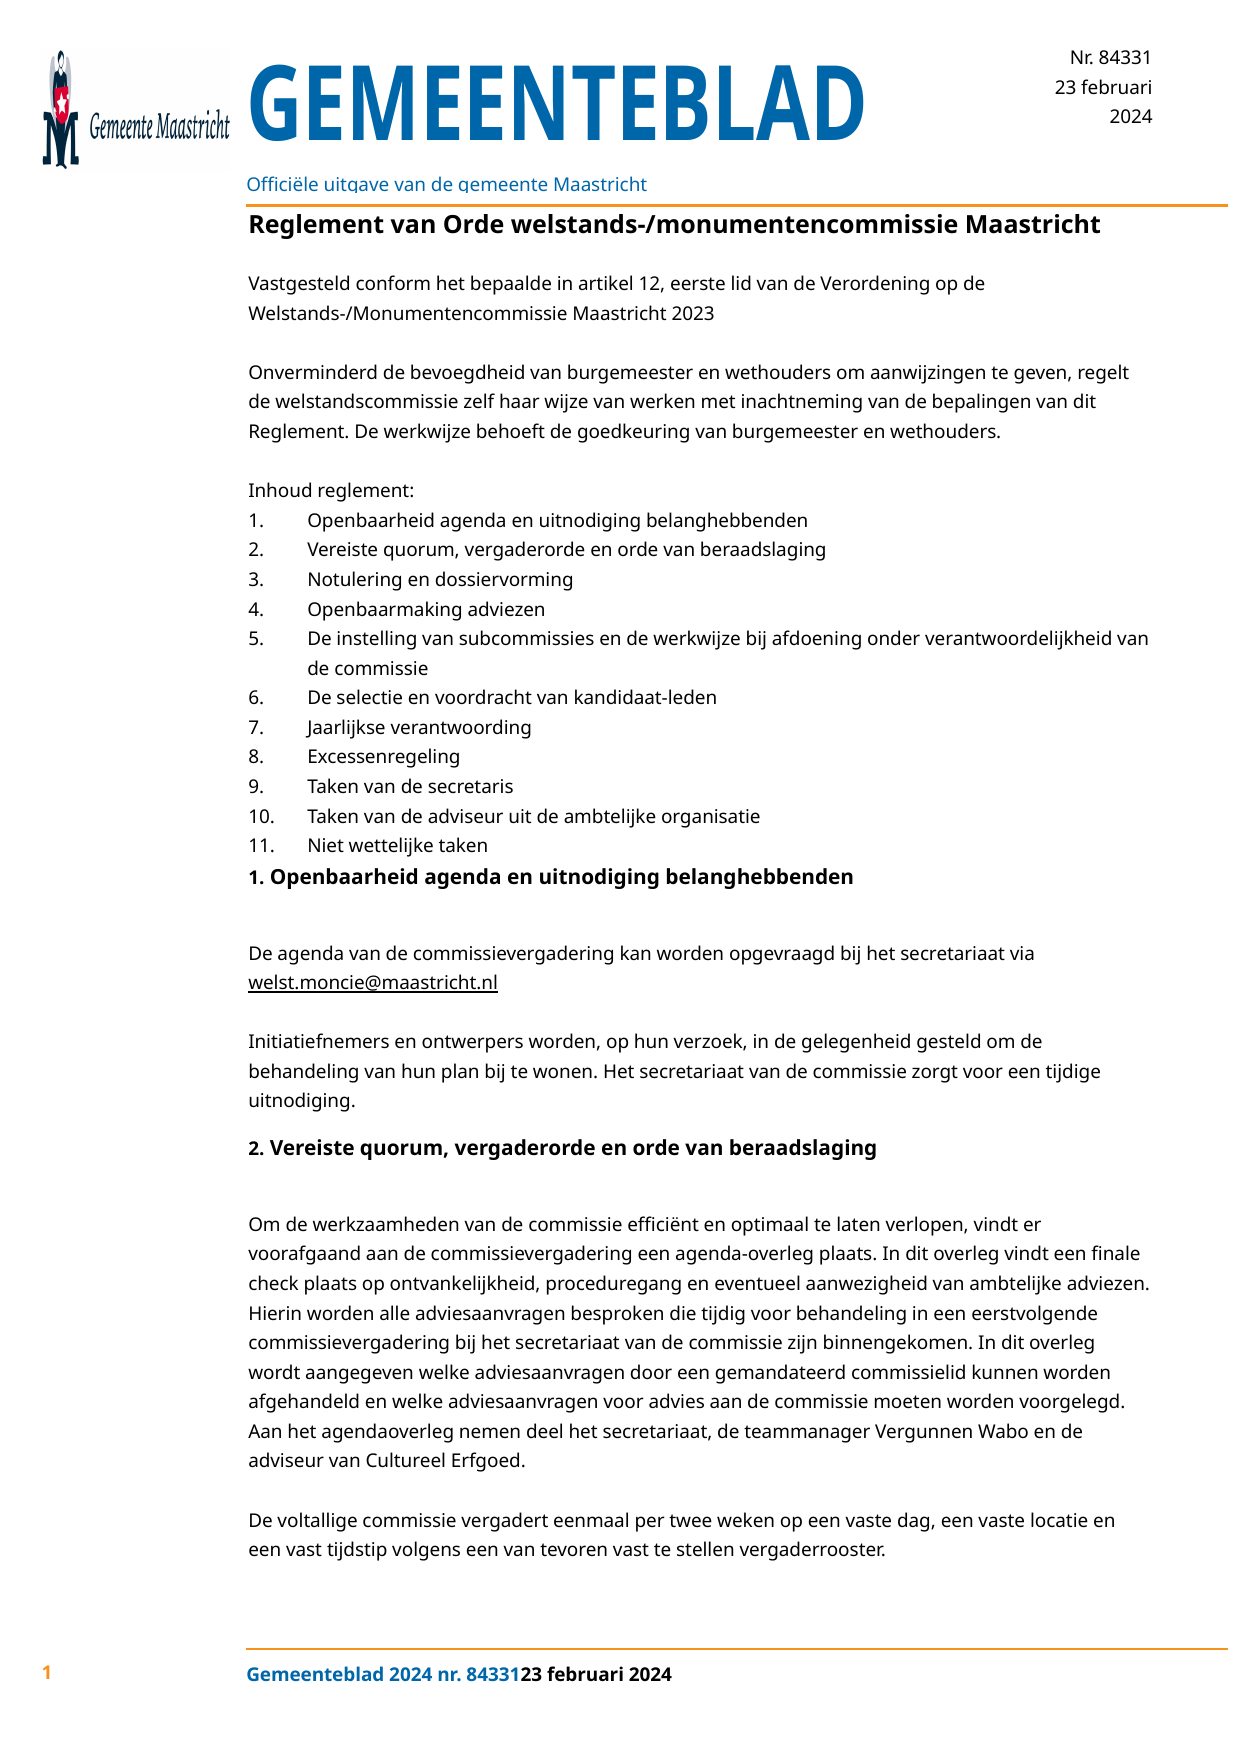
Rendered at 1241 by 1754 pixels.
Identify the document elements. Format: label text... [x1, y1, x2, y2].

text Aan het agendaoverleg nemen deel het secretariaat, de teammanager Vergunnen Wabo en de adviseur van Cultureel Erfgoed. [248, 1418, 1152, 1473]
list Excessenregeling [248, 744, 1152, 769]
text Reglement van Orde welstands-/monumentencommissie Maastricht [248, 207, 1152, 241]
list Openbaarmaking adviezen [248, 596, 1152, 621]
text Initiatiefnemers en ontwerpers worden, op hun verzoek, in de gelegenheid gesteld om de behandeling van hun plan bij te wonen. Het secretariaat van de commissie zorgt voor een tijdige uitnodiging. [248, 1028, 1152, 1113]
list De selectie en voordracht van kandidaat-leden [248, 684, 1152, 710]
text Onverminderd de bevoegdheid van burgemeester en wethouders om aanwijzingen te geven, regelt de welstandscommissie zelf haar wijze van werken met inachtneming van de bepalingen van dit Reglement. De werkwijze behoeft de goedkeuring van burgemeester en wethouders. [248, 359, 1152, 444]
list Vereiste quorum, vergaderorde en orde van beraadslaging [248, 537, 1152, 562]
text Om de werkzaamheden van de commissie efficiënt en optimaal te laten verlopen, vindt er voorafgaand aan de commissievergadering een agenda-overleg plaats. In dit overleg vindt een finale check plaats op ontvankelijkheid, proceduregang en eventueel aanwezigheid van ambtelijke adviezen. Hierin worden alle adviesaanvragen besproken die tijdig voor behandeling in een eerstvolgende commissievergadering bij het secretariaat van de commissie zijn binnengekomen. In dit overleg wordt aangegeven welke adviesaanvragen door een gemandateerd commissielid kunnen worden afgehandeld en welke adviesaanvragen voor advies aan de commissie moeten worden voorgelegd. [248, 1211, 1152, 1414]
text Inhoud reglement: [248, 477, 1152, 503]
text 2. Vereiste quorum, vergaderorde en orde van beraadslaging [248, 1133, 1152, 1162]
text 1. Openbaarheid agenda en uitnodiging belanghebbenden [248, 862, 1152, 890]
list De instelling van subcommissies en de werkwijze bij afdoening onder verantwoordelijkheid van de commissie [248, 625, 1152, 681]
list Notulering en dossiervorming [248, 566, 1152, 592]
picture [41, 47, 231, 172]
list Taken van de adviseur uit de ambtelijke organisatie [248, 803, 1152, 828]
list Openbaarheid agenda en uitnodiging belanghebbenden [248, 507, 1152, 533]
list Taken van de secretaris [248, 773, 1152, 799]
text De agenda van de commissievergadering kan worden opgevraagd bij het secretariaat via welst.moncie@maastricht.nl [248, 940, 1152, 995]
text De voltallige commissie vergadert eenmaal per twee weken op een vaste dag, een vaste locatie en een vast tijdstip volgens een van tevoren vast te stellen vergaderrooster. [248, 1507, 1152, 1562]
list Jaarlijkse verantwoording [248, 714, 1152, 740]
list Niet wettelijke taken [248, 832, 1152, 858]
text Vastgesteld conform het bepaalde in artikel 12, eerste lid van de Verordening op de Welstands-/Monumentencommissie Maastricht 2023 [248, 270, 1152, 326]
